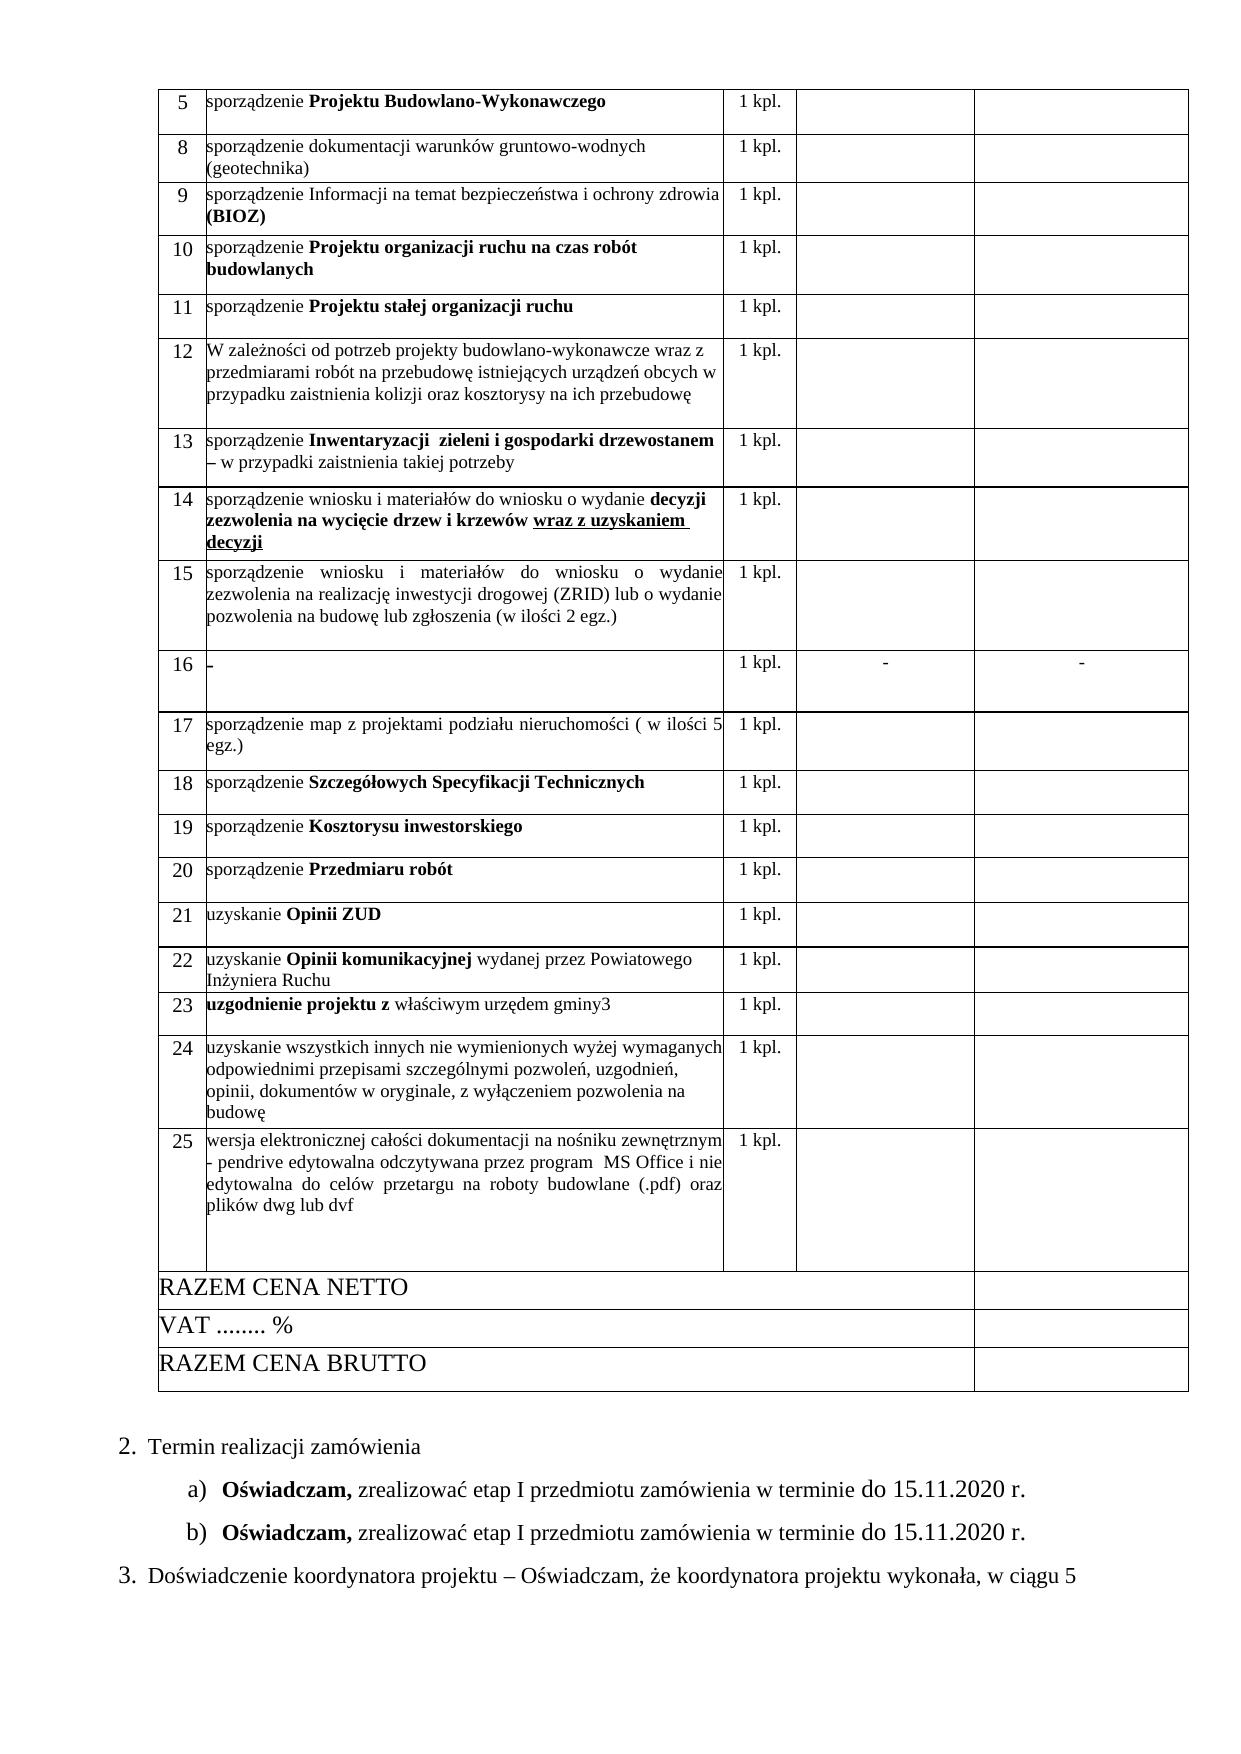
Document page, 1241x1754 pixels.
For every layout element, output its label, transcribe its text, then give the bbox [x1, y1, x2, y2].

table_cell [975, 948, 1188, 992]
table_cell [797, 561, 974, 650]
table_cell 23 [159, 993, 206, 1035]
table_cell 24 [159, 1036, 206, 1128]
table_cell [975, 1310, 1188, 1347]
table_cell [975, 135, 1188, 182]
table_cell sporządzenie Inwentaryzacji zieleni i gospodarki drzewostanem – w przypadki zaistnienia takiej potrzeby [207, 429, 723, 486]
table_cell [975, 993, 1188, 1035]
table_cell sporządzenie Projektu organizacji ruchu na czas robót budowlanych [207, 236, 723, 294]
table_cell [975, 815, 1188, 857]
table_cell 21 [159, 903, 206, 946]
table_cell VAT ........ % [159, 1310, 974, 1347]
table_cell 1 kpl. [724, 295, 796, 338]
table_cell [975, 561, 1188, 650]
table_cell [975, 429, 1188, 486]
table_cell - [797, 651, 974, 711]
table_cell [797, 183, 974, 235]
table_cell [975, 1036, 1188, 1128]
table_cell [975, 771, 1188, 814]
table_cell 8 [159, 135, 206, 182]
table_cell [797, 236, 974, 294]
table_cell 22 [159, 948, 206, 992]
table_cell 1 kpl. [724, 429, 796, 486]
table_cell 5 [159, 90, 206, 134]
table_cell 1 kpl. [724, 561, 796, 650]
table_cell 1 kpl. [724, 903, 796, 946]
table_cell 1 kpl. [724, 713, 796, 770]
table_cell [975, 90, 1188, 134]
table_cell 11 [159, 295, 206, 338]
table_cell 1 kpl. [724, 815, 796, 857]
table_cell 20 [159, 858, 206, 902]
table_cell [975, 339, 1188, 428]
table_cell [797, 295, 974, 338]
table_cell sporządzenie wniosku i materiałów do wniosku o wydanie zezwolenia na realizację inwestycji drogowej (ZRID) lub o wydanie pozwolenia na budowę lub zgłoszenia (w ilości 2 egz.) [207, 626, 723, 650]
table_cell 1 kpl. [724, 488, 796, 560]
table_cell 25 [159, 1129, 206, 1271]
table_cell uzyskanie Opinii ZUD [207, 903, 723, 946]
table_cell - [975, 651, 1188, 711]
list Oświadczam, zrealizować etap I przedmiotu zamówienia w terminie do 15.11.2020 r. [207, 1474, 1092, 1503]
table_cell [975, 1348, 1188, 1391]
table_cell 1 kpl. [724, 236, 796, 294]
table_cell 15 [159, 561, 206, 650]
table_cell 1 kpl. [724, 183, 796, 235]
table_cell [797, 771, 974, 814]
table_cell [797, 903, 974, 946]
table_cell uzgodnienie projektu z właściwym urzędem gminy3 [207, 993, 723, 1035]
table_cell [975, 183, 1188, 235]
table_cell [975, 903, 1188, 946]
table_cell [797, 1036, 974, 1128]
table_cell 13 [159, 429, 206, 486]
table_cell [975, 1272, 1188, 1309]
table_cell 14 [159, 488, 206, 560]
table_cell [797, 135, 974, 182]
table_cell 1 kpl. [724, 1036, 796, 1128]
table_cell [975, 236, 1188, 294]
table_cell RAZEM CENA NETTO [159, 1272, 974, 1309]
table_cell [797, 713, 974, 770]
list Termin realizacji zamówienia [118, 1431, 1092, 1460]
table_cell [797, 90, 974, 134]
table_cell 1 kpl. [724, 339, 796, 428]
table_cell [797, 815, 974, 857]
table_cell W zależności od potrzeb projekty budowlano-wykonawcze wraz z przedmiarami robót na przebudowę istniejących urządzeń obcych w przypadku zaistnienia kolizji oraz kosztorysy na ich przebudowę [207, 339, 723, 428]
table_cell [975, 295, 1188, 338]
table_cell 1 kpl. [724, 948, 796, 992]
table_cell 1 kpl. [724, 858, 796, 902]
list Doświadczenie koordynatora projektu – Oświadczam, że koordynatora projektu wykonała, w ciągu 5 [118, 1561, 1092, 1589]
table_cell [975, 1129, 1188, 1271]
table_cell sporządzenie Projektu Budowlano-Wykonawczego [207, 90, 723, 134]
table_cell 19 [159, 815, 206, 857]
table_cell 18 [159, 771, 206, 814]
table_cell 9 [159, 183, 206, 235]
table_cell 10 [159, 236, 206, 294]
table_cell 17 [159, 713, 206, 770]
table_cell sporządzenie Przedmiaru robót [207, 858, 723, 902]
table_cell 1 kpl. [724, 1129, 796, 1271]
table_cell 1 kpl. [724, 90, 796, 134]
table_cell sporządzenie Informacji na temat bezpieczeństwa i ochrony zdrowia (BIOZ) [207, 183, 723, 235]
table_cell 1 kpl. [724, 993, 796, 1035]
table_cell 1 kpl. [724, 771, 796, 814]
table_cell sporządzenie wniosku i materiałów do wniosku o wydanie decyzji zezwolenia na wycięcie drzew i krzewów wraz z uzyskaniem decyzji [207, 488, 723, 560]
table_cell [797, 429, 974, 486]
table_cell sporządzenie dokumentacji warunków gruntowo-wodnych (geotechnika) [207, 135, 723, 182]
table_cell [797, 339, 974, 428]
table_cell [797, 488, 974, 560]
table_cell [797, 993, 974, 1035]
table_cell [797, 1129, 974, 1271]
table_cell uzyskanie Opinii komunikacyjnej wydanej przez Powiatowego Inżyniera Ruchu [207, 948, 723, 992]
table_cell sporządzenie Projektu stałej organizacji ruchu [207, 295, 723, 338]
table_cell sporządzenie Szczegółowych Specyfikacji Technicznych [207, 771, 723, 814]
table_cell [797, 858, 974, 902]
table_cell [975, 488, 1188, 560]
table_cell RAZEM CENA BRUTTO [159, 1348, 974, 1391]
table_cell 1 kpl. [724, 135, 796, 182]
table_cell uzyskanie wszystkich innych nie wymienionych wyżej wymaganych odpowiednimi przepisami szczególnymi pozwoleń, uzgodnień, opinii, dokumentów w oryginale, z wyłączeniem pozwolenia na budowę [207, 1036, 723, 1128]
table_cell 16 [159, 651, 206, 711]
table_cell sporządzenie Kosztorysu inwestorskiego [207, 815, 723, 857]
list Oświadczam, zrealizować etap I przedmiotu zamówienia w terminie do 15.11.2020 r. [207, 1517, 1092, 1546]
table_cell [975, 713, 1188, 770]
table_cell wersja elektronicznej całości dokumentacji na nośniku zewnętrznym - pendrive edytowalna odczytywana przez program MS Office i nie edytowalna do celów przetargu na roboty budowlane (.pdf) oraz plików dwg lub dvf [207, 1216, 723, 1271]
table_cell 1 kpl. [724, 651, 796, 711]
table_cell [975, 858, 1188, 902]
table_cell 12 [159, 339, 206, 428]
table_cell [797, 948, 974, 992]
table_cell - [207, 678, 723, 711]
